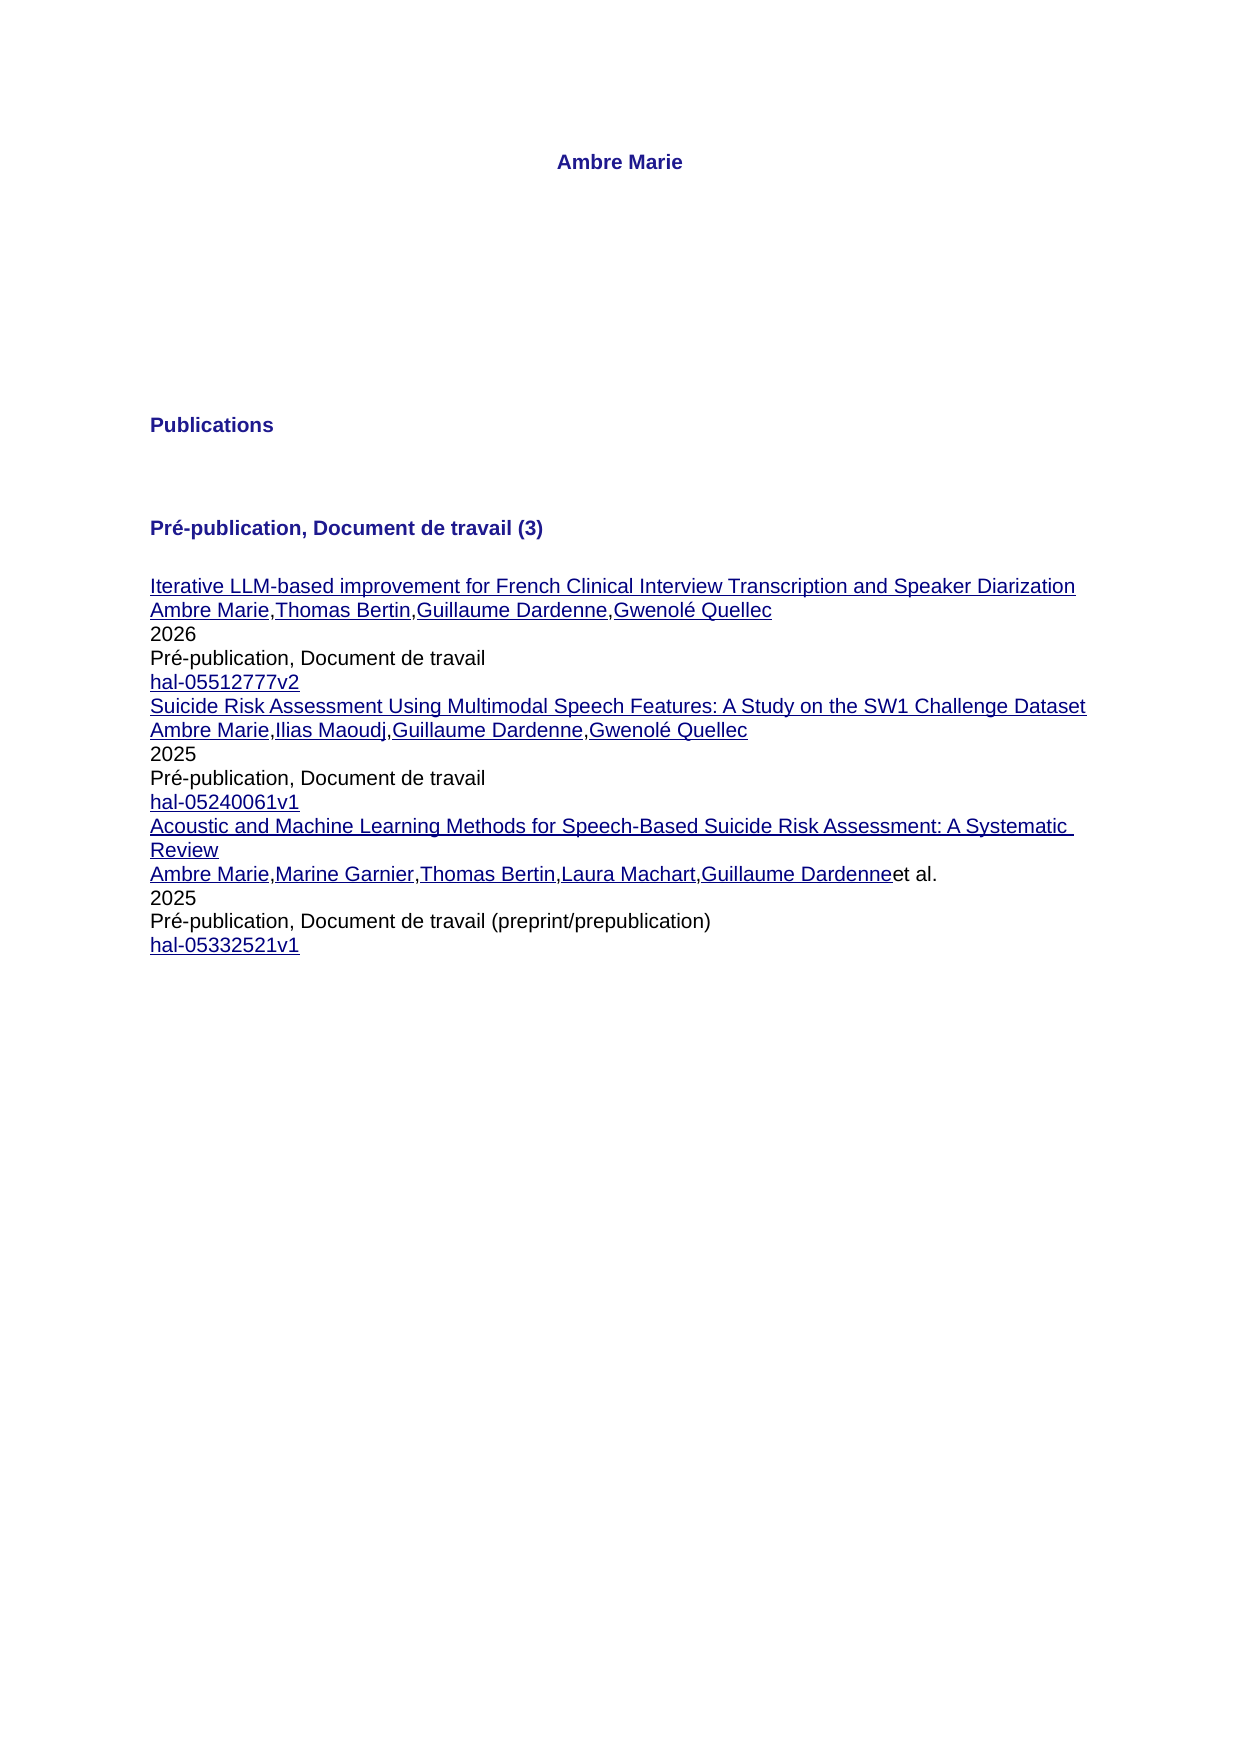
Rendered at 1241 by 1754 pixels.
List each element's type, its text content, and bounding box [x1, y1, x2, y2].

table_header Iterative LLM-based improvement for French Clinical Interview Transcription and Speaker Diarization Ambre Marie,Thomas Bertin,Guillaume Dardenne,Gwenolé Quellec 2026 Pré-publication, Document de travail hal-05512777v2 [150, 574, 1090, 694]
subtitle Pré-publication, Document de travail (3) [150, 516, 1090, 539]
table_cell Acoustic and Machine Learning Methods for Speech-Based Suicide Risk Assessment: A Systematic Review Ambre Marie,Marine Garnier,Thomas Bertin,Laura Machart,Guillaume Dardenneet al. 2025 Pré-publication, Document de travail (preprint/prepublication) hal-05332521v1 [150, 814, 1090, 957]
table_cell Suicide Risk Assessment Using Multimodal Speech Features: A Study on the SW1 Challenge Dataset Ambre Marie,Ilias Maoudj,Guillaume Dardenne,Gwenolé Quellec 2025 Pré-publication, Document de travail hal-05240061v1 [150, 694, 1090, 813]
subtitle Ambre Marie [150, 150, 1090, 174]
subtitle Publications [150, 412, 1090, 436]
